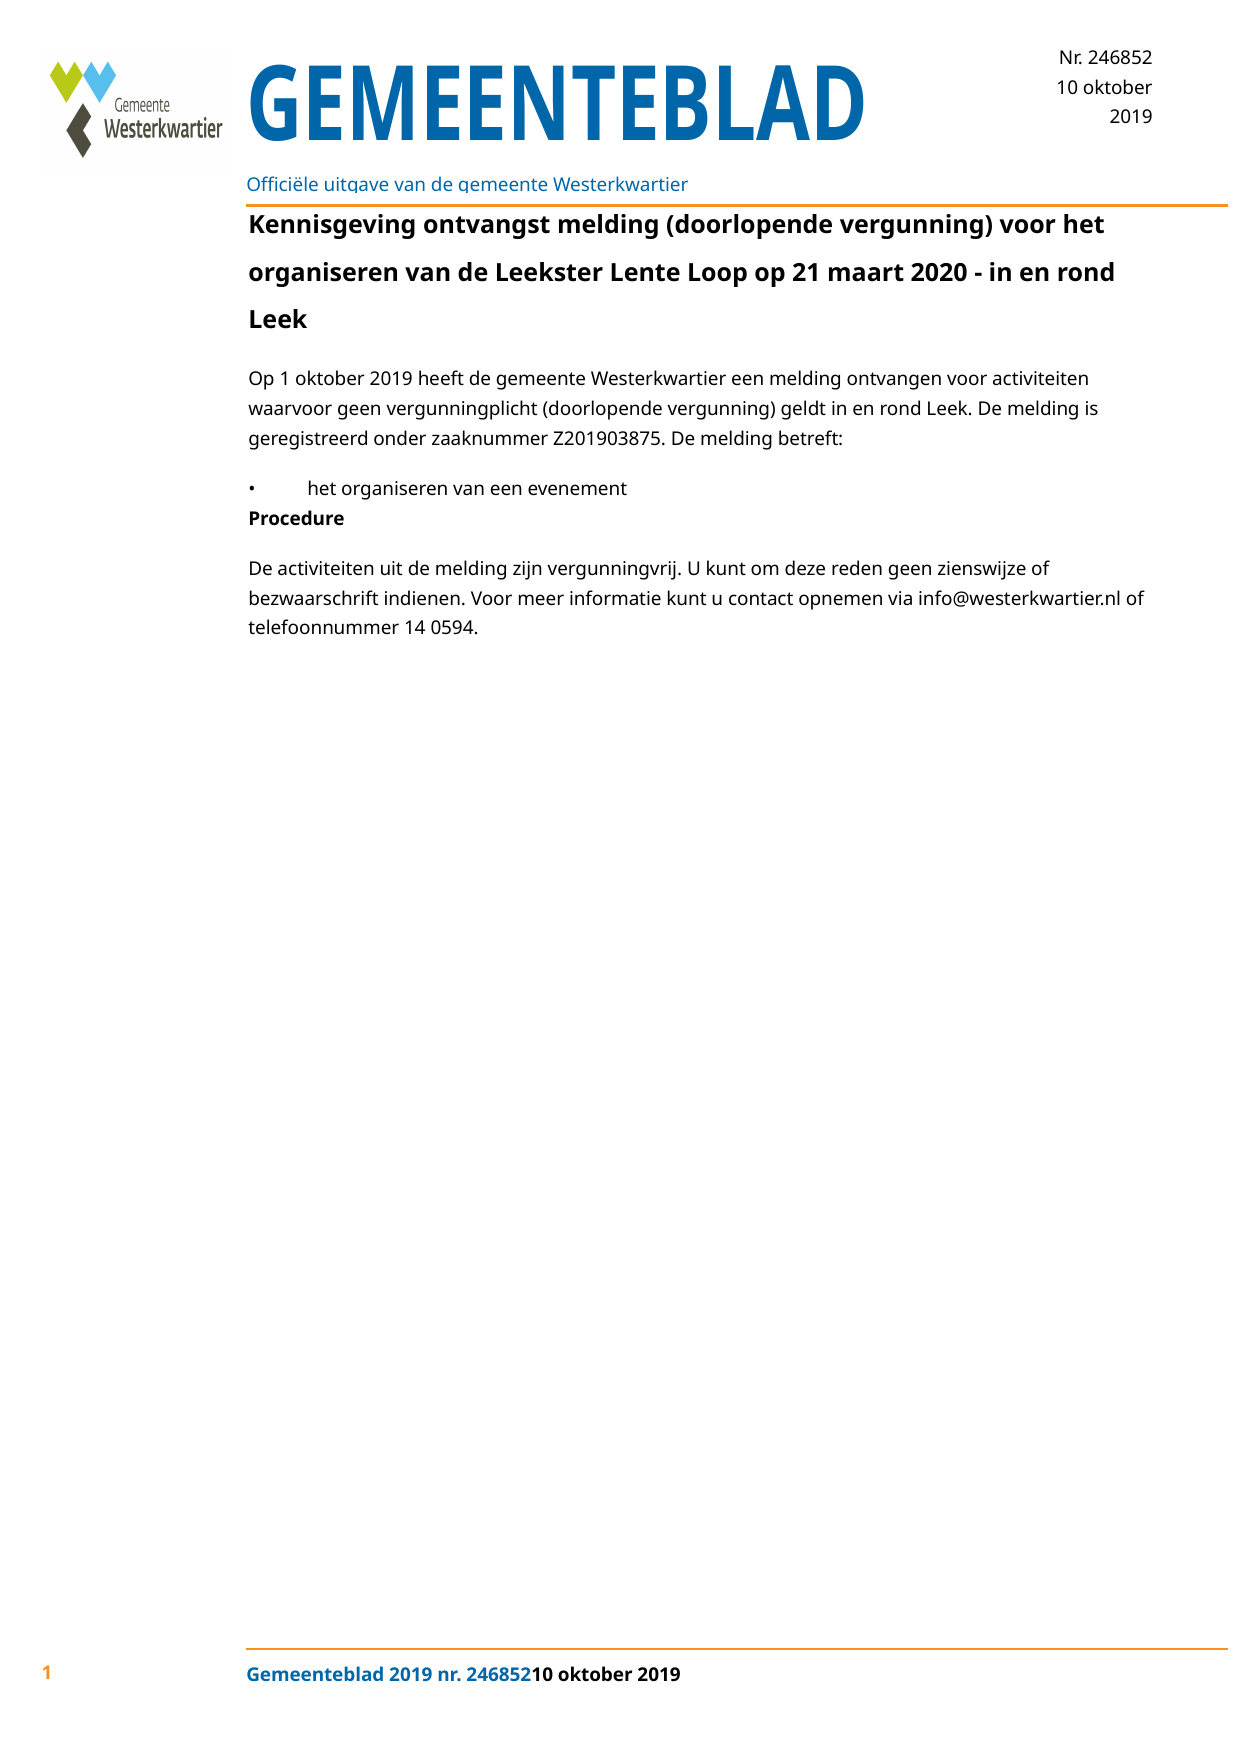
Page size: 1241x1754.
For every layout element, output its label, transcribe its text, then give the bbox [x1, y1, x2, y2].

text Op 1 oktober 2019 heeft de gemeente Westerkwartier een melding ontvangen voor activiteiten waarvoor geen vergunningplicht (doorlopende vergunning) geldt in en rond Leek. De melding is geregistreerd onder zaaknummer Z201903875. De melding betreft: [248, 366, 1152, 450]
picture [41, 47, 231, 172]
text De activiteiten uit de melding zijn vergunningvrij. U kunt om deze reden geen zienswijze of bezwaarschrift indienen. Voor meer informatie kunt u contact opnemen via info@westerkwartier.nl of telefoonnummer 14 0594. [248, 555, 1152, 640]
text Procedure [248, 505, 1152, 530]
list het organiseren van een evenement [248, 475, 1152, 501]
text Kennisgeving ontvangst melding (doorlopende vergunning) voor het organiseren van de Leekster Lente Loop op 21 maart 2020 - in en rond Leek [248, 207, 1152, 336]
